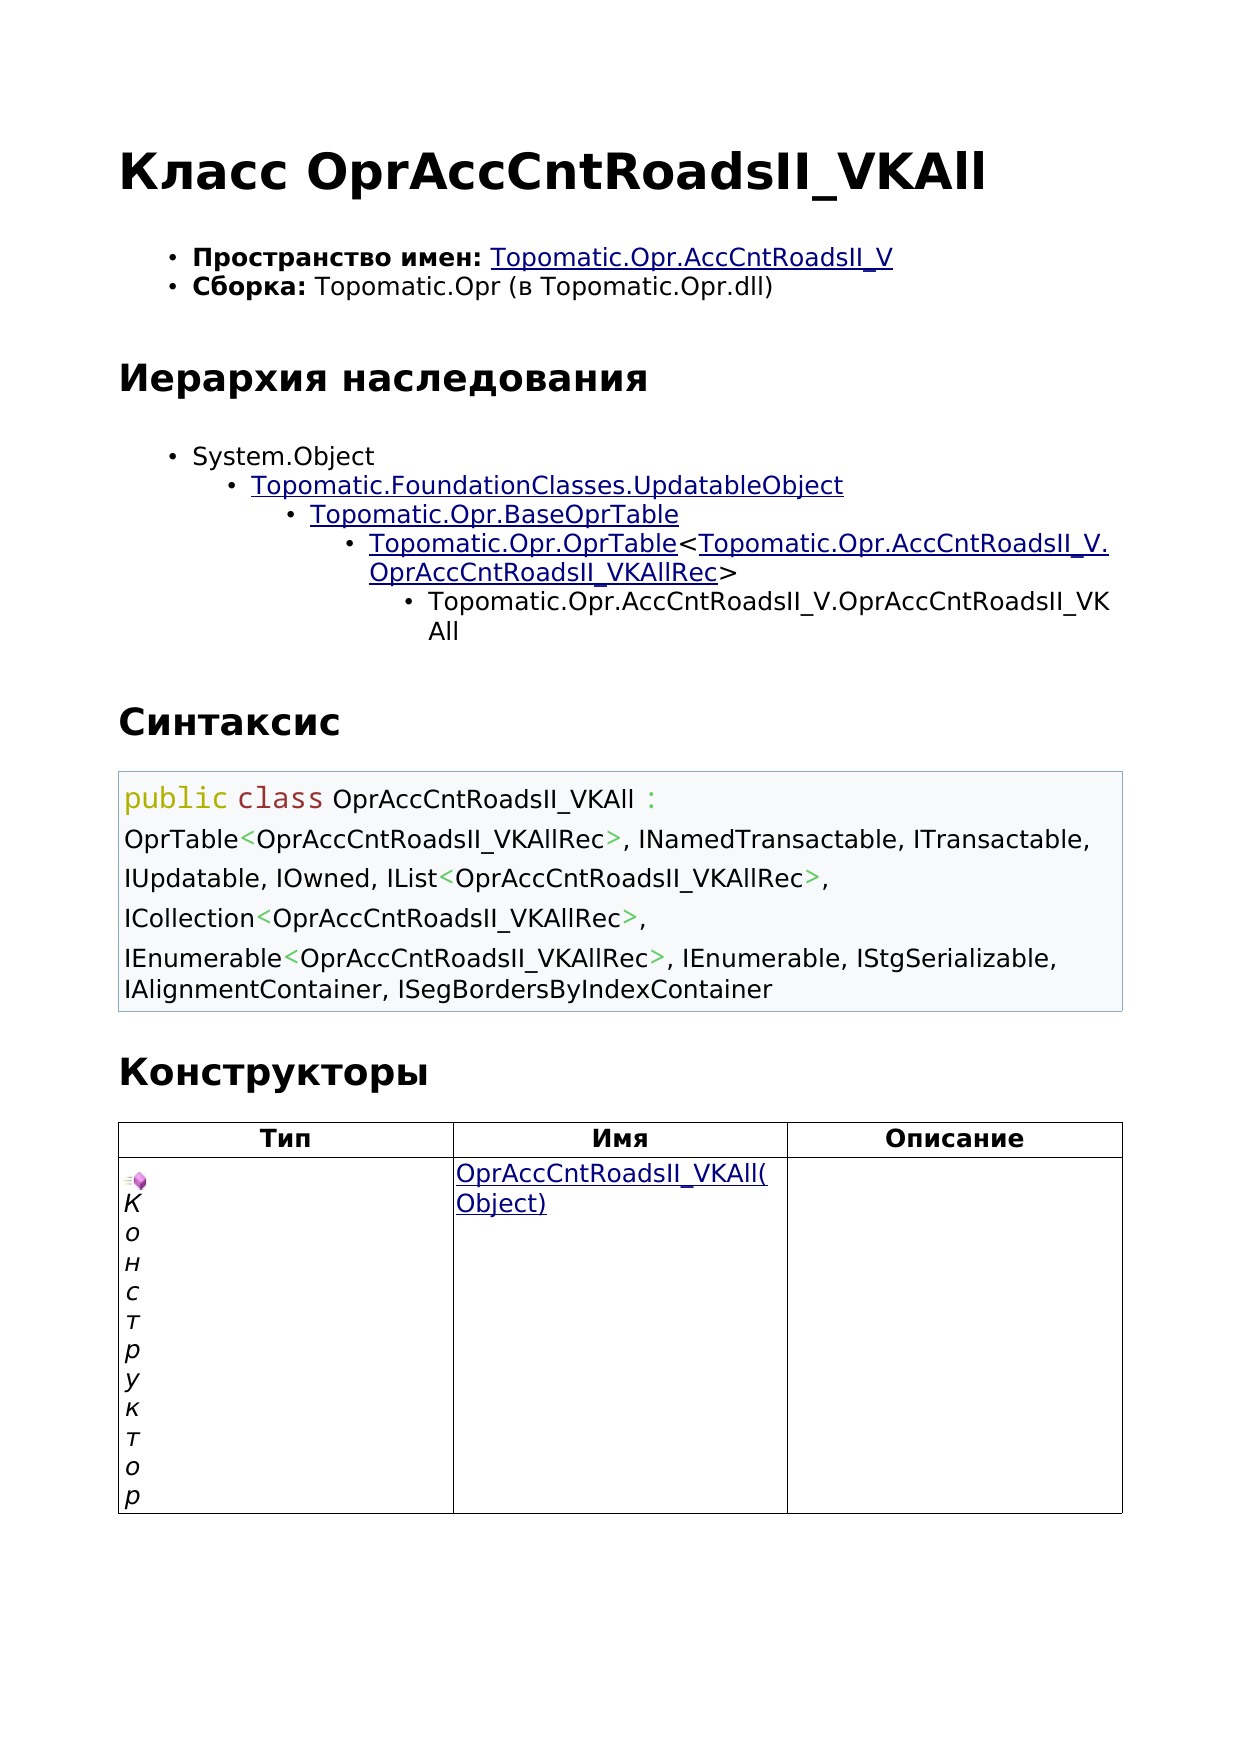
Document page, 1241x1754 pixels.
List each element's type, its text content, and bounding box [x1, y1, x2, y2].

list Topomatic.Opr.BaseOprTable [295, 500, 1122, 529]
table_cell [788, 1158, 1122, 1513]
list Сборка: Topomatic.Opr (в Topomatic.Opr.dll) [177, 272, 1122, 302]
list Topomatic.Opr.AccCntRoadsII_V.OprAccCntRoadsII_VKAll [413, 588, 1122, 646]
list Пространство имен: Topomatic.Opr.AccCntRoadsII_V [177, 243, 1122, 272]
table_cell [119, 1158, 453, 1513]
table_header Имя [454, 1123, 787, 1157]
table_header Описание [788, 1123, 1122, 1157]
subtitle Иерархия наследования [118, 356, 1122, 400]
list Topomatic.FoundationClasses.UpdatableObject [236, 471, 1122, 500]
table_cell OprAccCntRoadsII_VKAll(Object) [454, 1158, 787, 1513]
subtitle Синтаксис [118, 700, 1122, 744]
list Topomatic.Opr.OprTable<Topomatic.Opr.AccCntRoadsII_V.OprAccCntRoadsII_VKAllRec> [354, 529, 1122, 588]
picture [121, 1172, 147, 1190]
subtitle Класс OprAccCntRoadsII_VKAll [118, 143, 1122, 201]
table_header Тип [119, 1123, 453, 1157]
table_header public class OprAccCntRoadsII_VKAll : OprTable<OprAccCntRoadsII_VKAllRec>, INamedTransactable, ITransactable, IUpdatable, IOwned, IList<OprAccCntRoadsII_VKAllRec>, ICollection<OprAccCntRoadsII_VKAllRec>, IEnumerable<OprAccCntRoadsII_VKAllRec>, IEnumerable, IStgSerializable, IAlignmentContainer, ISegBordersByIndexContainer [119, 772, 1122, 1011]
list System.Object [177, 442, 1122, 471]
subtitle Конструкторы [118, 1051, 1122, 1094]
